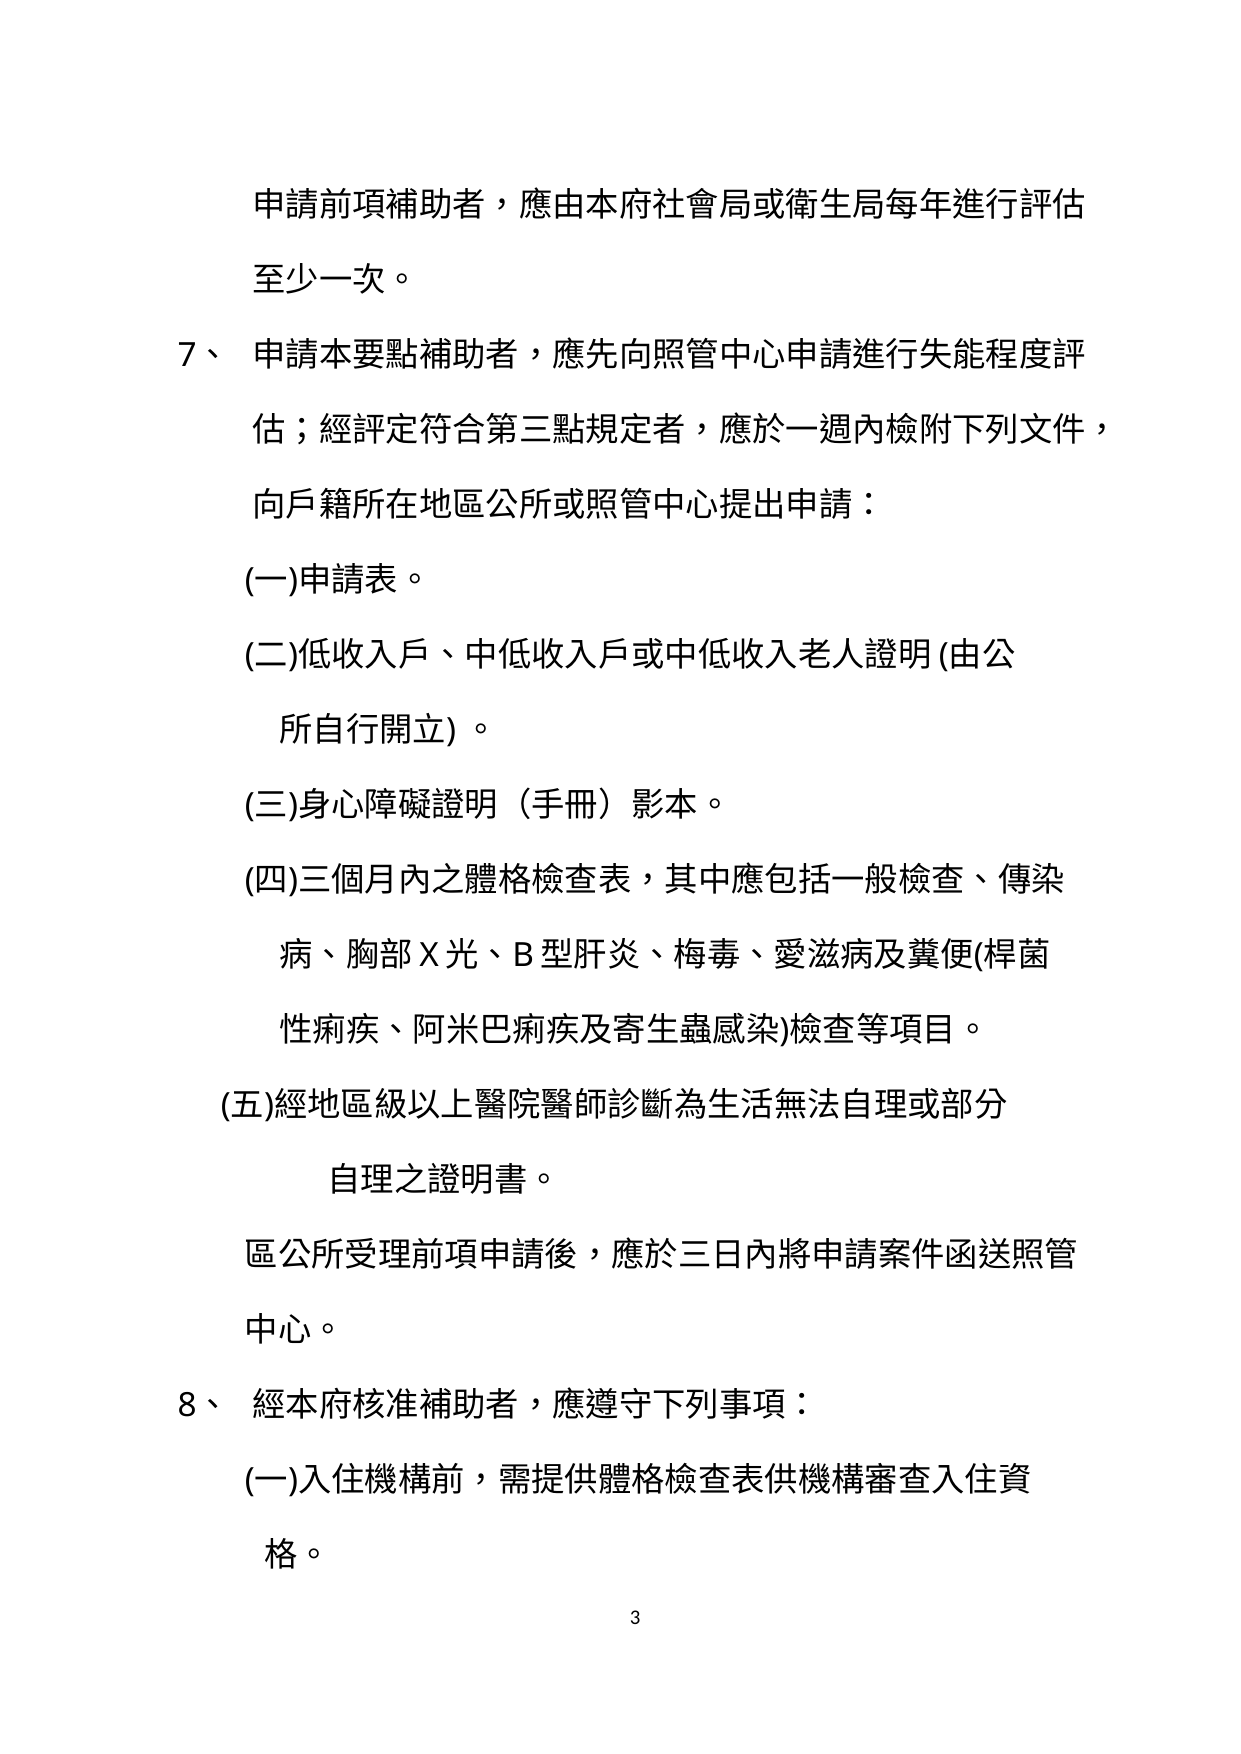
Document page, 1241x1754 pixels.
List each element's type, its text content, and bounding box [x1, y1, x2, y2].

text (四)三個月內之體格檢查表，其中應包括一般檢查、傳染 [227, 839, 1092, 914]
list 申請本要點補助者，應先向照管中心申請進行失能程度評估；經評定符合第三點規定者，應於一週內檢附下列文件，向戶籍所在地區公所或照管中心提出申請： [177, 314, 1092, 539]
text (三)身心障礙證明（手冊）影本。 [227, 764, 1092, 839]
text 區公所受理前項申請後，應於三日內將申請案件函送照管 [227, 1214, 1092, 1289]
text (一)入住機構前，需提供體格檢查表供機構審查入住資 [227, 1439, 1092, 1514]
text 病、胸部X光、B型肝炎、梅毒、愛滋病及糞便(桿菌 [227, 914, 1092, 989]
text 性痢疾、阿米巴痢疾及寄生蟲感染)檢查等項目。 [227, 989, 1092, 1064]
text 所自行開立) 。 [227, 689, 1092, 764]
text 自理之證明書。 [327, 1139, 1092, 1214]
text 申請前項補助者，應由本府社會局或衛生局每年進行評估至少一次。 [252, 164, 1092, 314]
text 中心。 [227, 1289, 1092, 1364]
text 格。 [177, 1514, 1092, 1589]
text (五)經地區級以上醫院醫師診斷為生活無法自理或部分 [177, 1064, 1092, 1139]
text (一)申請表。 [227, 539, 1092, 614]
text (二)低收入戶、中低收入戶或中低收入老人證明 (由公 [227, 614, 1092, 689]
list 經本府核准補助者，應遵守下列事項： [177, 1364, 1092, 1439]
